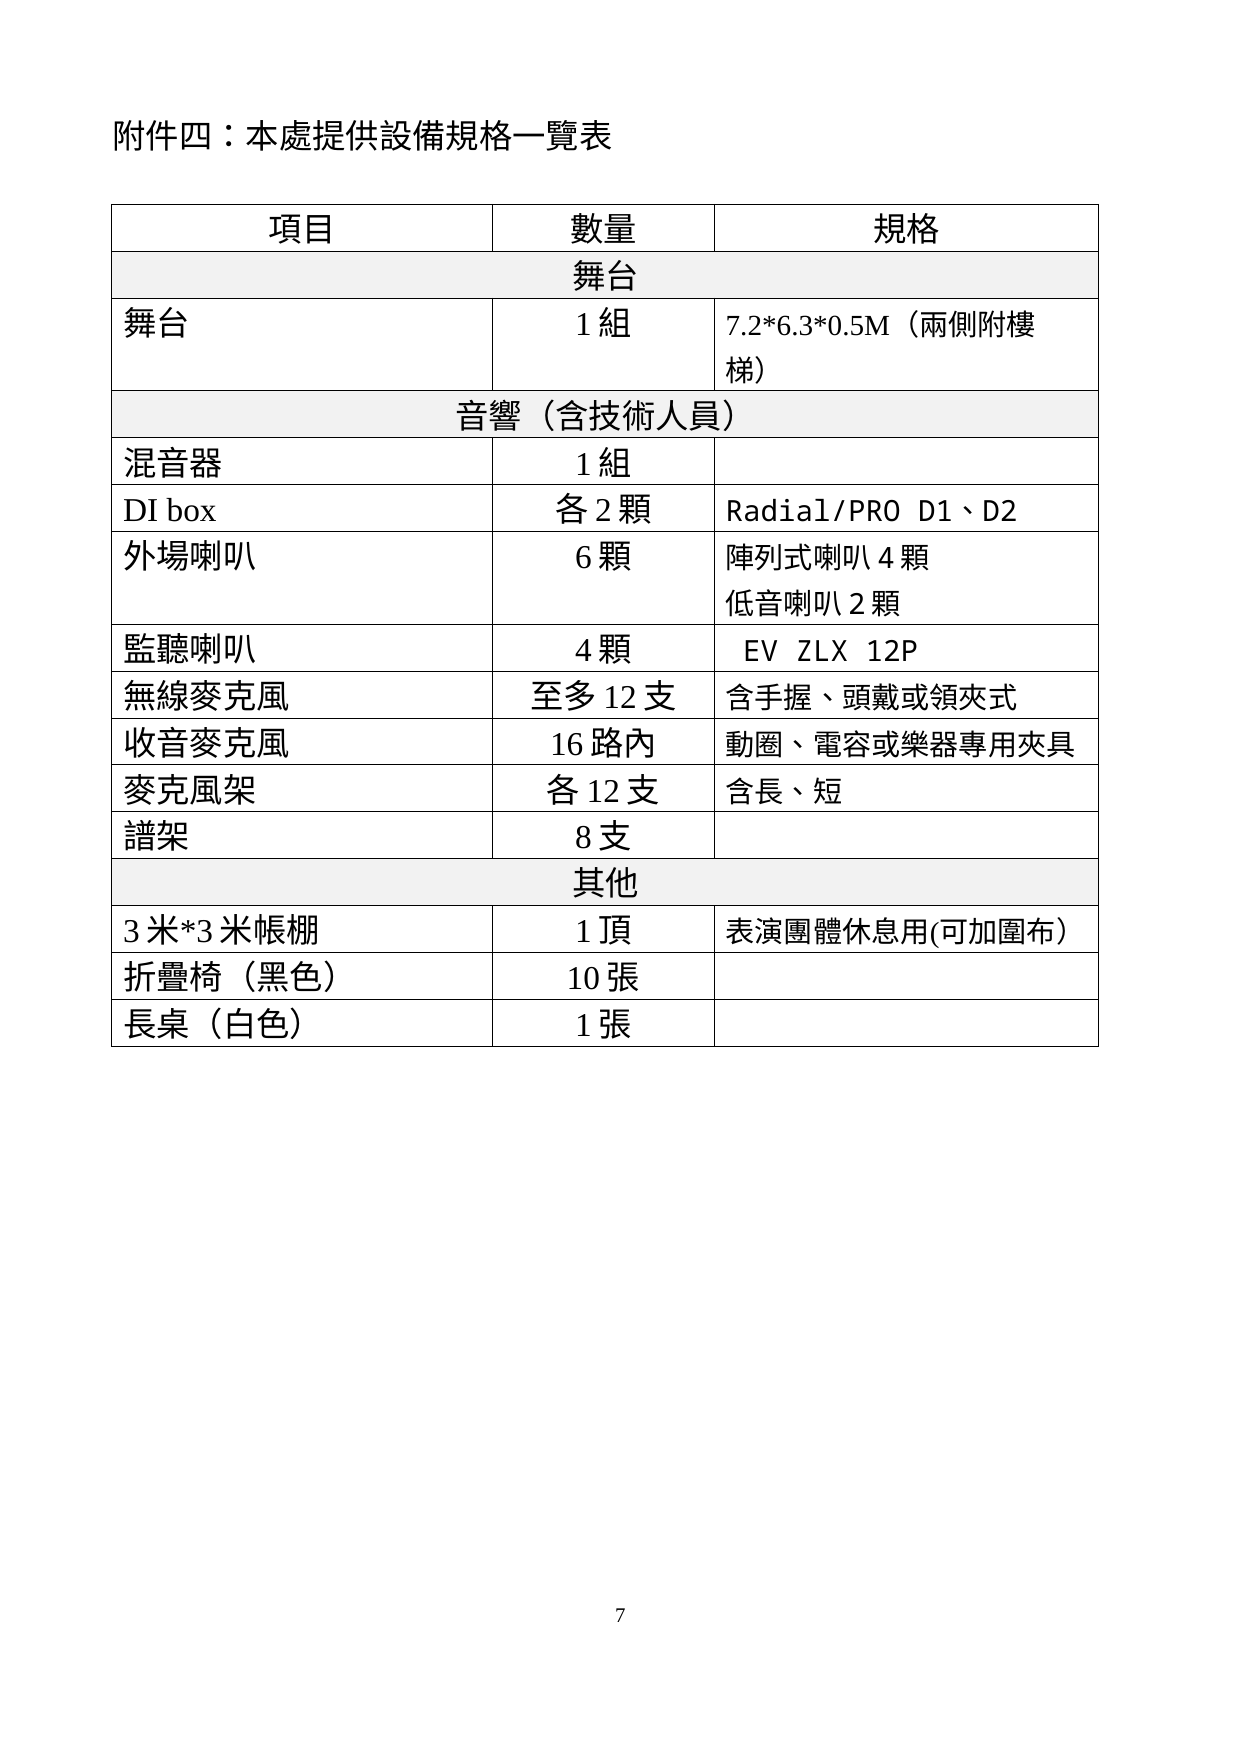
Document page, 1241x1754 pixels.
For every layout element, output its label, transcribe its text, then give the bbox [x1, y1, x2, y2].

table_cell 收音麥克風 [112, 719, 492, 764]
table_header 數量 [493, 205, 714, 251]
table_cell 長桌（白色） [112, 1000, 492, 1046]
table_cell 1張 [493, 1000, 714, 1046]
table_cell [715, 953, 1098, 999]
table_cell 音響（含技術人員） [112, 391, 1098, 437]
table_cell 外場喇叭 [112, 532, 492, 624]
table_cell 1組 [493, 299, 714, 390]
table_cell 表演團體休息用(可加圍布） [715, 906, 1098, 952]
table_cell 3米*3米帳棚 [112, 906, 492, 952]
table_cell 陣列式喇叭4顆 低音喇叭2顆 [715, 532, 1098, 624]
table_cell 無線麥克風 [112, 672, 492, 717]
table_cell 監聽喇叭 [112, 625, 492, 671]
table_cell 含手握、頭戴或領夾式 [715, 672, 1098, 717]
table_cell 1頂 [493, 906, 714, 952]
table_cell 動圈、電容或樂器專用夾具 [715, 719, 1098, 764]
table_cell 混音器 [112, 438, 492, 484]
table_cell 其他 [112, 859, 1098, 905]
table_cell Radial/PRO D1、D2 [715, 485, 1098, 531]
table_cell 譜架 [112, 812, 492, 858]
table_cell [715, 1000, 1098, 1046]
table_cell 至多12支 [493, 672, 714, 717]
table_header 規格 [715, 205, 1098, 251]
table_cell DI box [112, 485, 492, 531]
table_cell 4顆 [493, 625, 714, 671]
table_cell EV ZLX 12P [715, 625, 1098, 671]
table_cell 8支 [493, 812, 714, 858]
table_cell 舞台 [112, 252, 1098, 298]
table_cell 各2顆 [493, 485, 714, 531]
table_cell 各12支 [493, 765, 714, 811]
table_cell 含長、短 [715, 765, 1098, 811]
table_cell 16路內 [493, 719, 714, 764]
table_cell 麥克風架 [112, 765, 492, 811]
table_cell 6顆 [493, 532, 714, 624]
table_cell 折疊椅（黑色） [112, 953, 492, 999]
table_cell [715, 812, 1098, 858]
table_cell 舞台 [112, 299, 492, 390]
table_cell 10張 [493, 953, 714, 999]
table_header 項目 [112, 205, 492, 251]
table_cell [715, 438, 1098, 484]
table_cell 1組 [493, 438, 714, 484]
text 附件四：本處提供設備規格一覽表 [112, 112, 1128, 158]
table_cell 7.2*6.3*0.5M（兩側附樓梯） [715, 299, 1098, 390]
